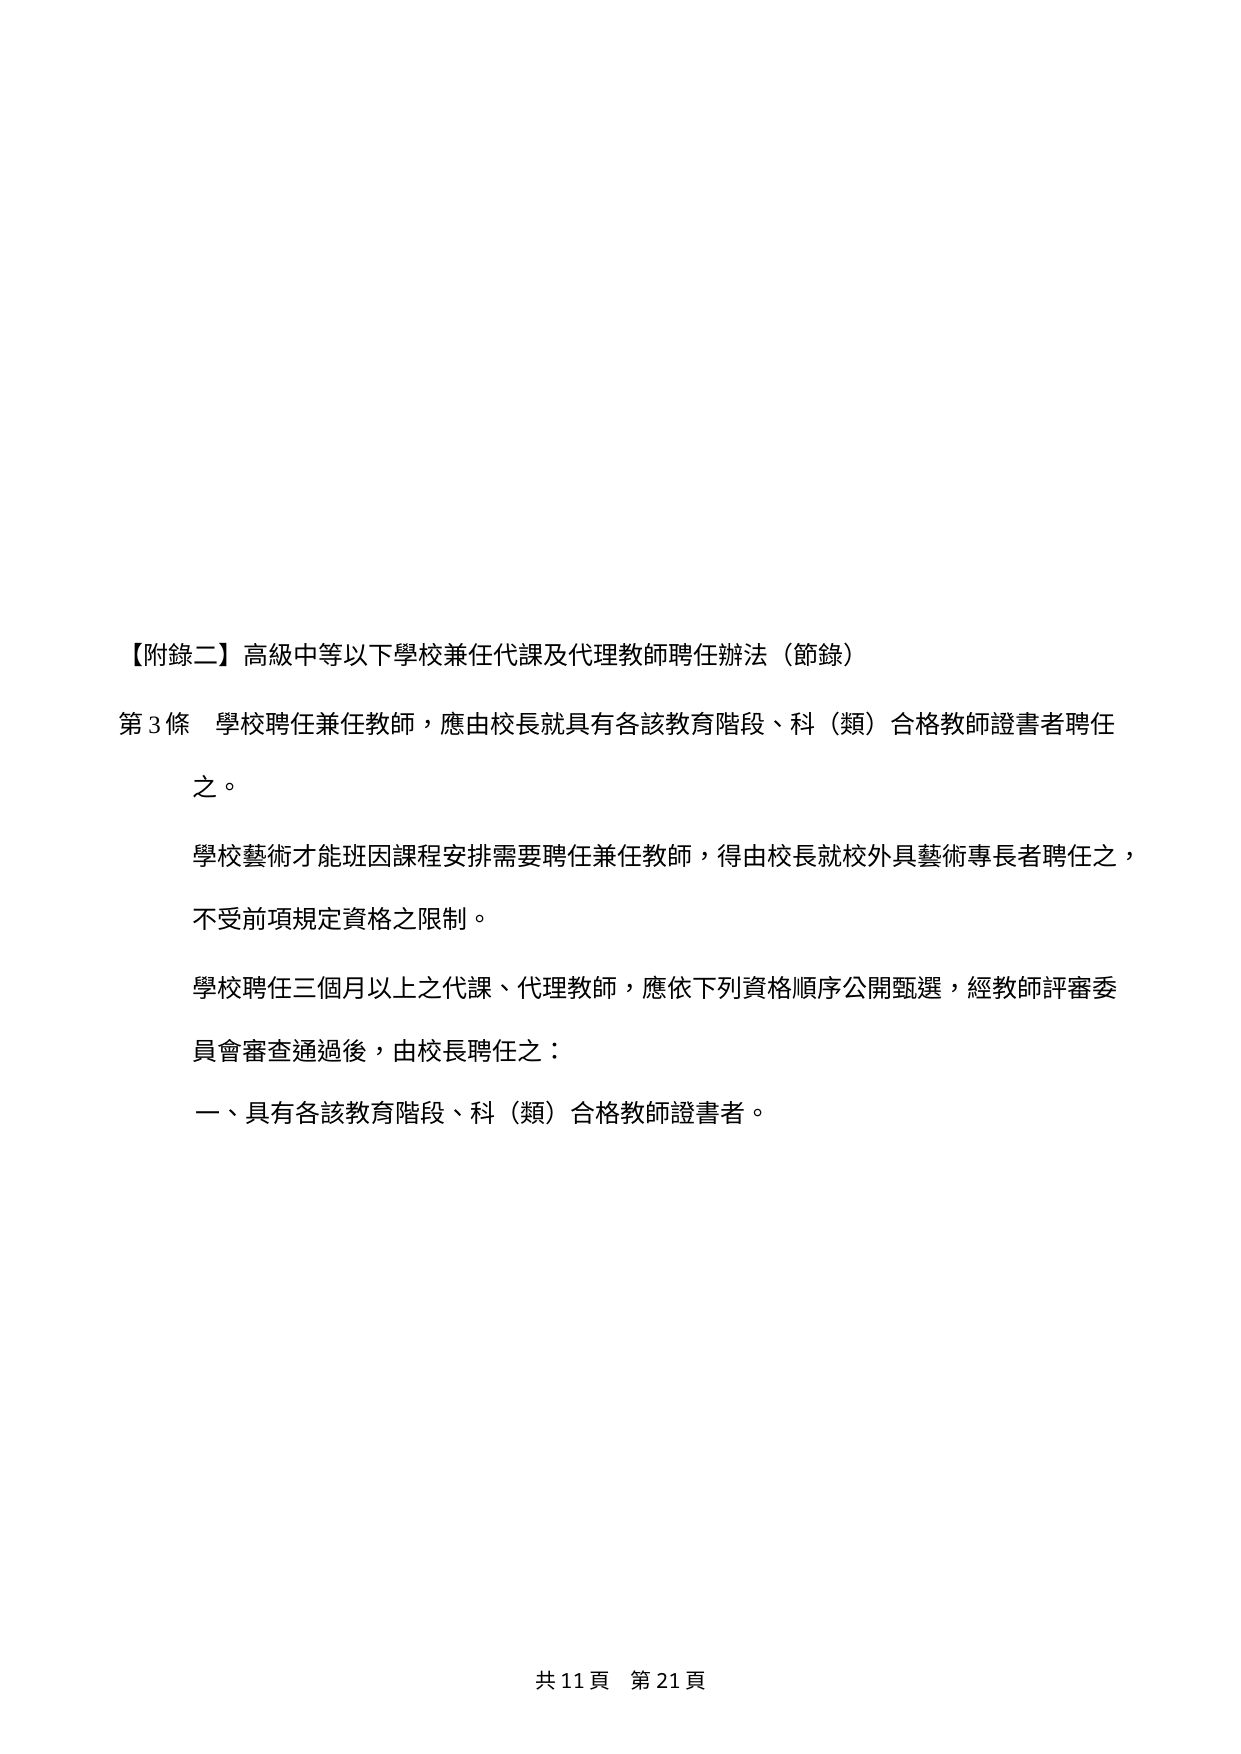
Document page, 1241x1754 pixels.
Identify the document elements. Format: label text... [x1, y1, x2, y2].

text 學校聘任三個月以上之代課、代理教師，應依下列資格順序公開甄選，經教師評審委員會審查通過後，由校長聘任之： [192, 945, 1122, 1070]
text 一、具有各該教育階段、科（類）合格教師證書者。 [118, 1070, 1122, 1132]
text 【附錄二】高級中等以下學校兼任代課及代理教師聘任辦法（節錄） [118, 612, 1122, 674]
text 第3條 學校聘任兼任教師，應由校長就具有各該教育階段、科（類）合格教師證書者聘任之。 [118, 681, 1122, 806]
text 學校藝術才能班因課程安排需要聘任兼任教師，得由校長就校外具藝術專長者聘任之，不受前項規定資格之限制。 [192, 813, 1122, 938]
